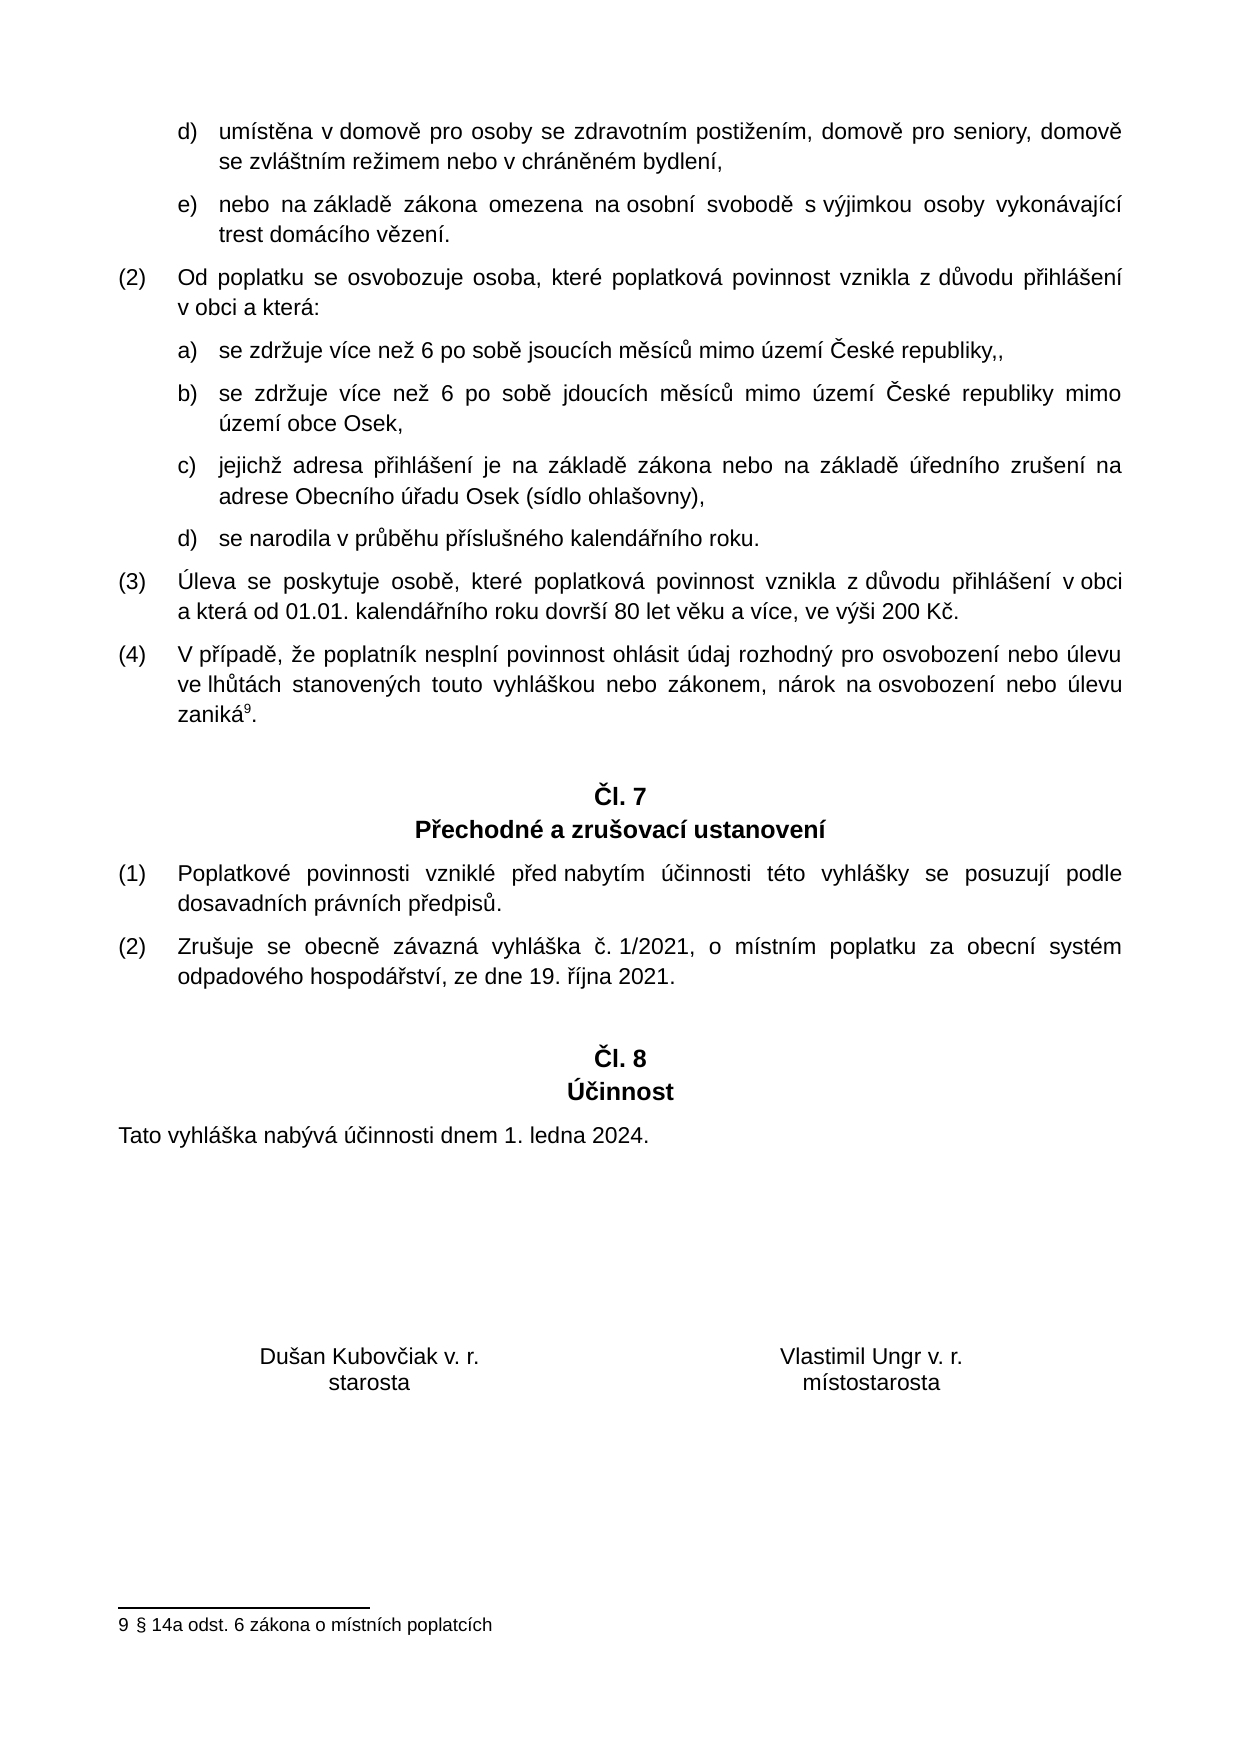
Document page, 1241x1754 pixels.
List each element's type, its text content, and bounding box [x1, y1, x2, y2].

list umístěna v domově pro osoby se zdravotním postižením, domově pro seniory, domově se zvláštním režimem nebo v chráněném bydlení, [177, 118, 1122, 175]
list jejichž adresa přihlášení je na základě zákona nebo na základě úředního zrušení na adrese Obecního úřadu Osek (sídlo ohlašovny), [177, 452, 1122, 509]
table_cell [118, 1401, 620, 1519]
list V případě, že poplatník nesplní povinnost ohlásit údaj rozhodný pro osvobození nebo úlevu ve lhůtách stanovených touto vyhláškou nebo zákonem, nárok na osvobození nebo úlevu zaniká. [118, 641, 1122, 728]
table_header Vlastimil Ungr v. r. místostarosta [620, 1283, 1122, 1401]
table_cell [620, 1401, 1122, 1519]
list Zrušuje se obecně závazná vyhláška č. 1/2021, o místním poplatku za obecní systém odpadového hospodářství, ze dne 19. října 2021. [118, 933, 1122, 990]
list Od poplatku se osvobozuje osoba, které poplatková povinnost vznikla z důvodu přihlášení v obci a která: [118, 264, 1122, 321]
list Poplatkové povinnosti vzniklé před nabytím účinnosti této vyhlášky se posuzují podle dosavadních právních předpisů. [118, 860, 1122, 917]
list nebo na základě zákona omezena na osobní svobodě s výjimkou osoby vykonávající trest domácího vězení. [177, 191, 1122, 248]
list se zdržuje více než 6 po sobě jsoucích měsíců mimo území České republiky,, [177, 337, 1122, 363]
text Tato vyhláška nabývá účinnosti dnem 1. ledna 2024. [118, 1122, 1122, 1148]
table_header Dušan Kubovčiak v. r. starosta [118, 1283, 620, 1401]
list Úleva se poskytuje osobě, které poplatková povinnost vznikla z důvodu přihlášení v obci a která od 01.01. kalendářního roku dovrší 80 let věku a více, ve výši 200 Kč. [118, 568, 1122, 625]
list se narodila v průběhu příslušného kalendářního roku. [177, 525, 1122, 552]
subtitle Čl. 7 Přechodné a zrušovací ustanovení [118, 782, 1122, 843]
list se zdržuje více než 6 po sobě jdoucích měsíců mimo území České republiky mimo území obce Osek, [177, 379, 1122, 436]
list § 14a odst. 6 zákona o místních poplatcích [118, 1614, 1122, 1635]
subtitle Čl. 8 Účinnost [118, 1043, 1122, 1105]
